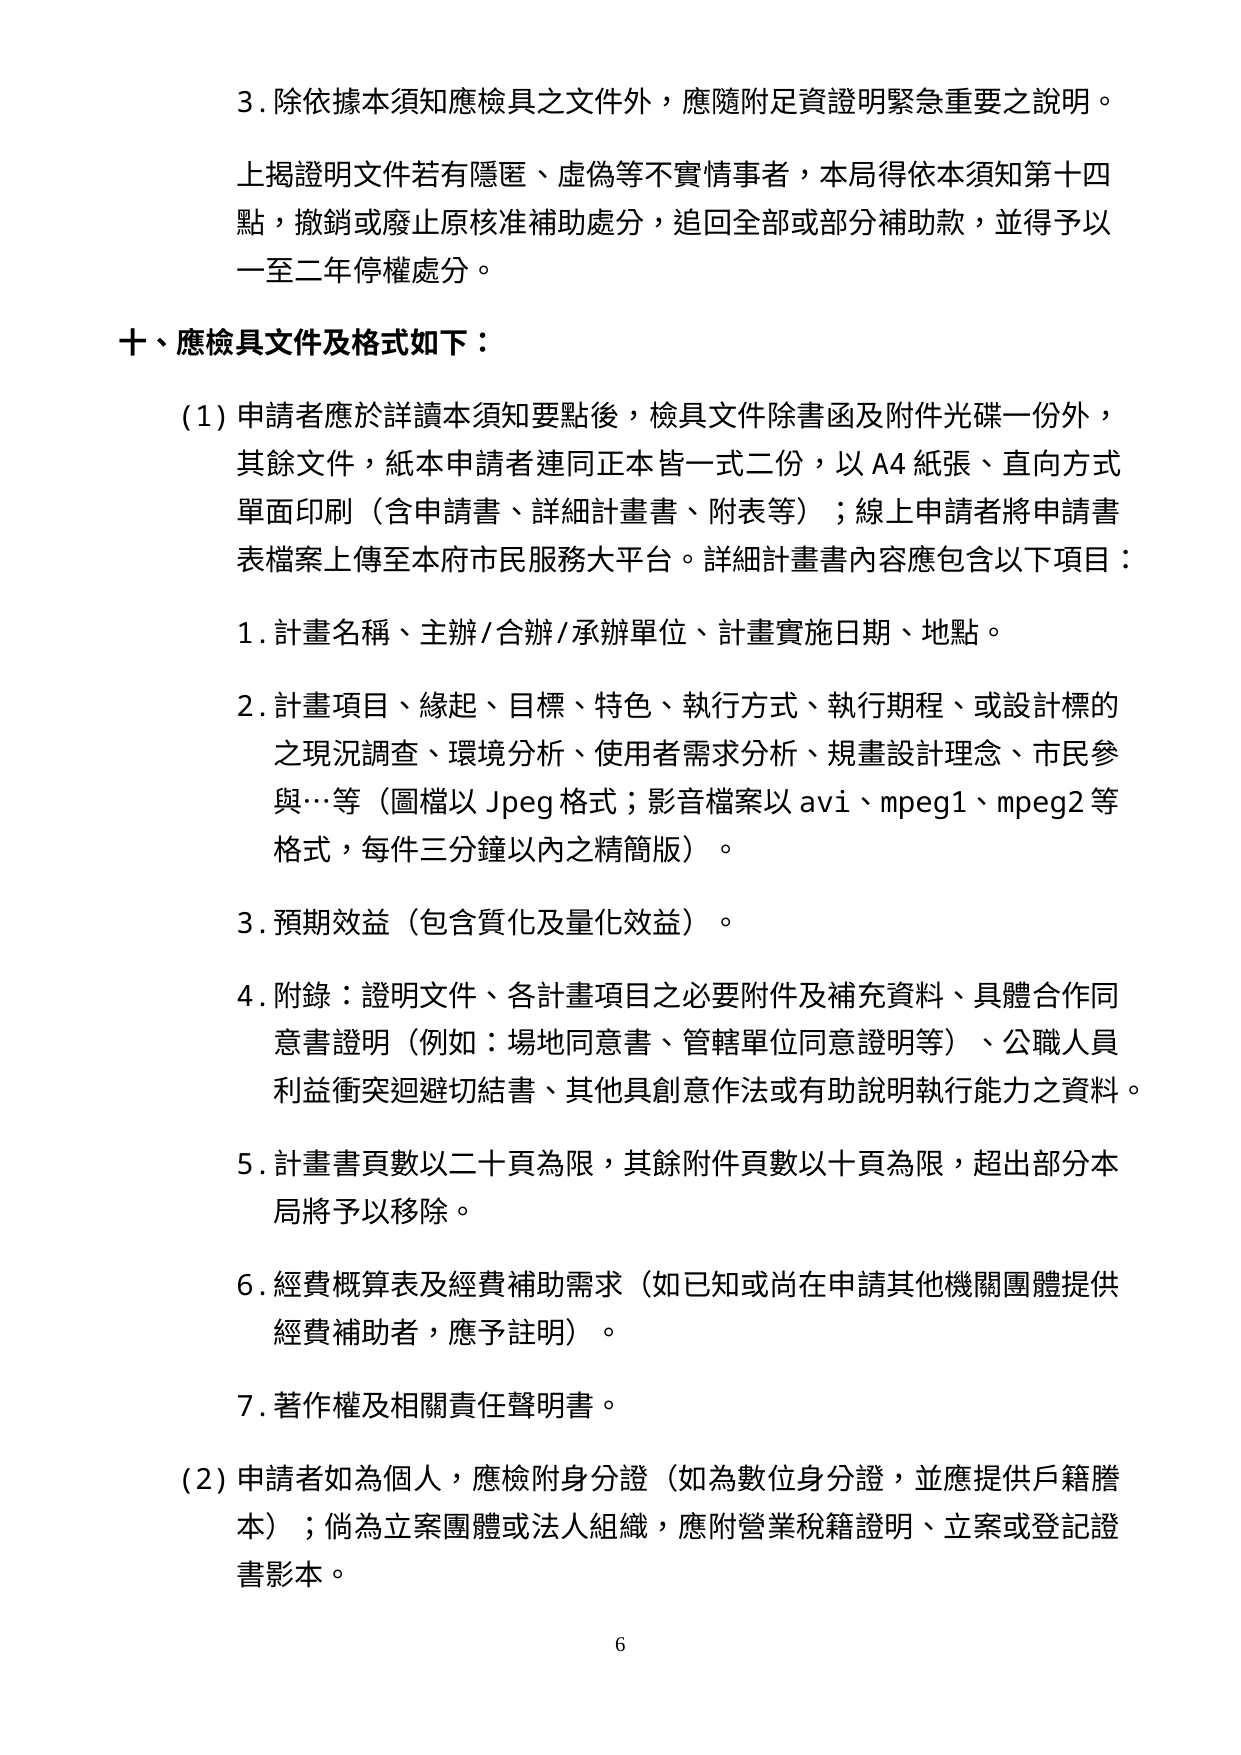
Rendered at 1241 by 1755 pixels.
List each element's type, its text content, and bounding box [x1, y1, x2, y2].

list 著作權及相關責任聲明書。 [236, 1378, 1122, 1426]
list 附錄：證明文件、各計畫項目之必要附件及補充資料、具體合作同意書證明（例如：場地同意書、管轄單位同意證明等）、公職人員利益衝突迴避切結書、其他具創意作法或有助說明執行能力之資料。 [236, 968, 1122, 1111]
list 除依據本須知應檢具之文件外，應隨附足資證明緊急重要之說明。 [236, 74, 1122, 122]
list 計畫書頁數以二十頁為限，其餘附件頁數以十頁為限，超出部分本局將予以移除。 [236, 1136, 1122, 1232]
list 計畫項目、緣起、目標、特色、執行方式、執行期程、或設計標的之現況調查、環境分析、使用者需求分析、規畫設計理念、市民參與…等（圖檔以Jpeg格式；影音檔案以avi、mpeg1、mpeg2等格式，每件三分鐘以內之精簡版）。 [236, 678, 1122, 870]
text 上揭證明文件若有隱匿、虛偽等不實情事者，本局得依本須知第十四點，撤銷或廢止原核准補助處分，追回全部或部分補助款，並得予以一至二年停權處分。 [236, 147, 1122, 291]
list 經費概算表及經費補助需求（如已知或尚在申請其他機關團體提供經費補助者，應予註明）。 [236, 1257, 1122, 1353]
text 十、應檢具文件及格式如下： [118, 316, 1122, 363]
list 預期效益（包含質化及量化效益）。 [236, 895, 1122, 943]
list 申請者如為個人，應檢附身分證（如為數位身分證，並應提供戶籍謄本）；倘為立案團體或法人組織，應附營業稅籍證明、立案或登記證書影本。 [177, 1451, 1122, 1595]
list 計畫名稱、主辦/合辦/承辦單位、計畫實施日期、地點。 [236, 605, 1122, 653]
list 申請者應於詳讀本須知要點後，檢具文件除書函及附件光碟一份外，其餘文件，紙本申請者連同正本皆一式二份，以A4紙張、直向方式單面印刷（含申請書、詳細計畫書、附表等）；線上申請者將申請書表檔案上傳至本府市民服務大平台。詳細計畫書內容應包含以下項目： [177, 388, 1122, 580]
